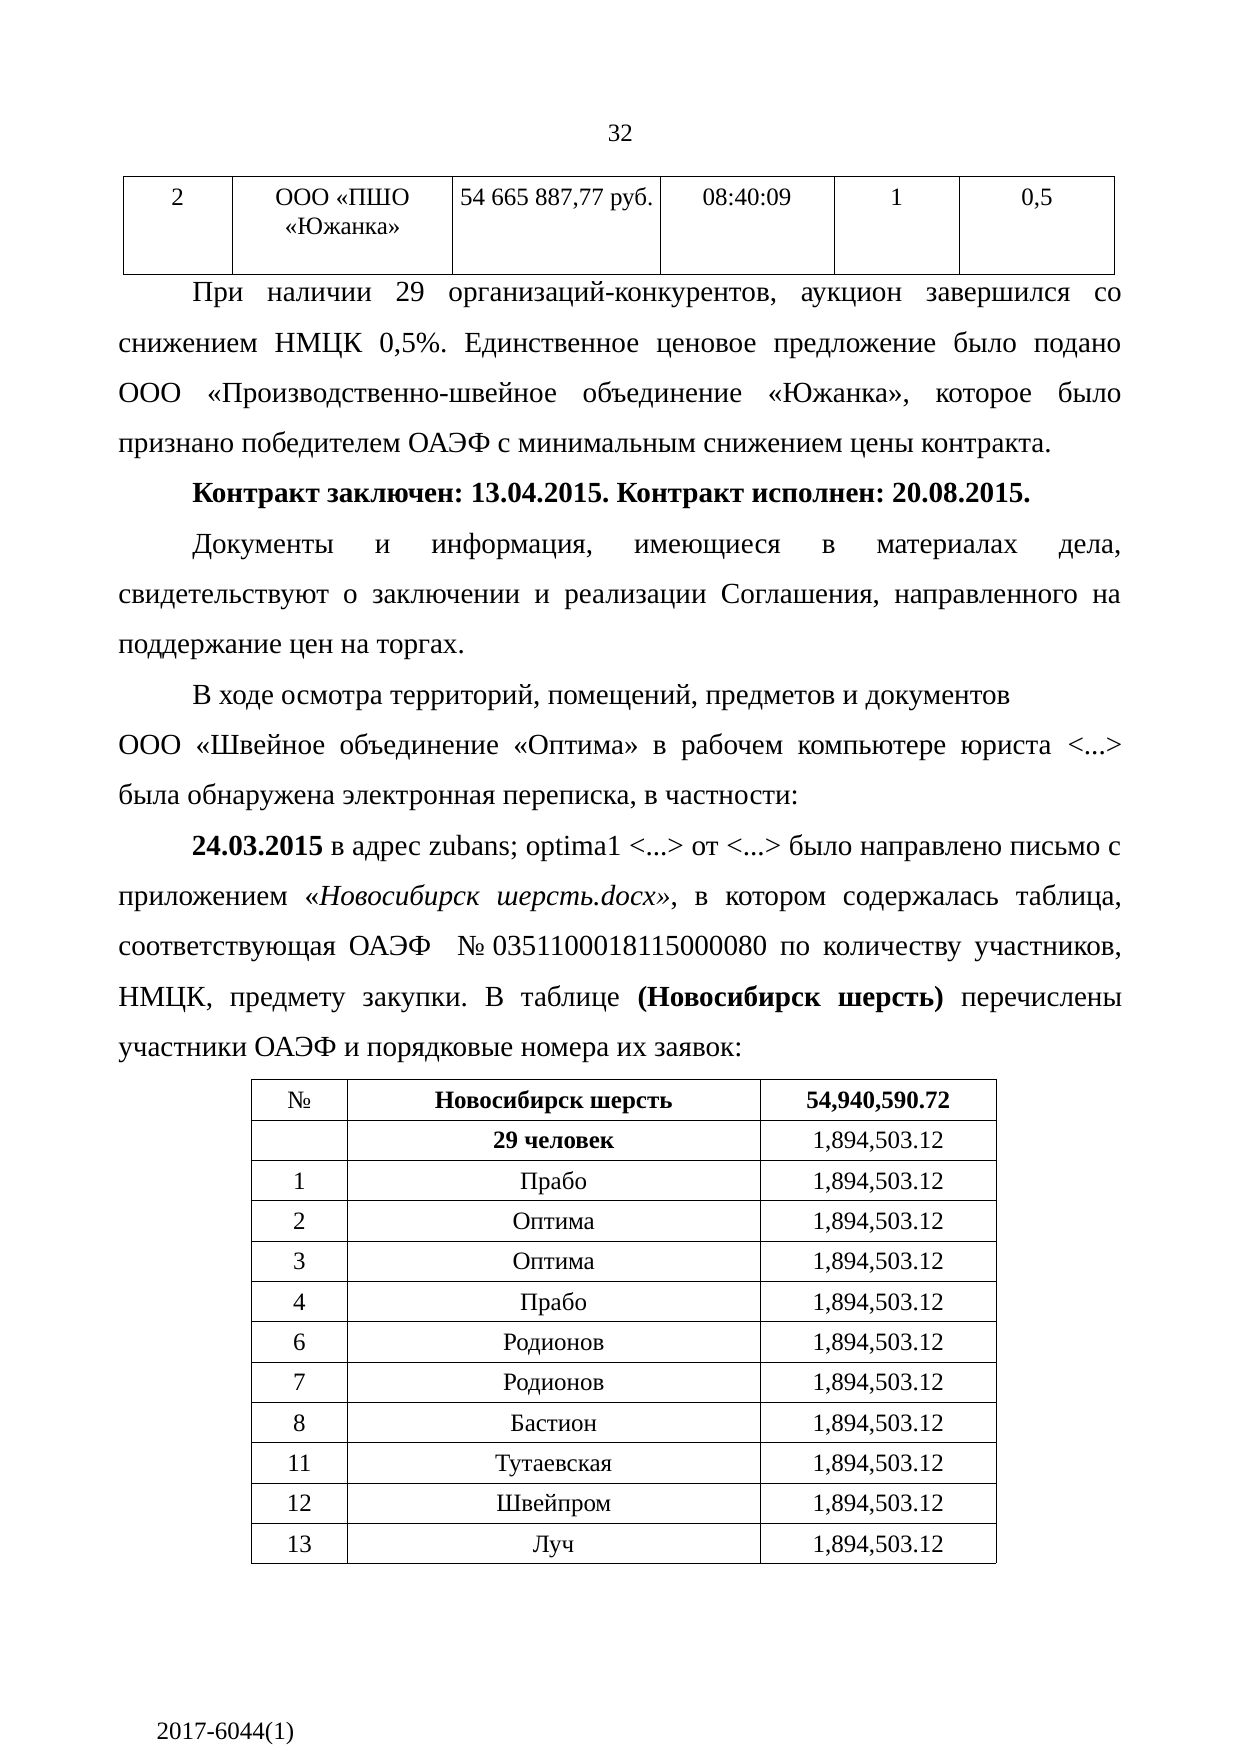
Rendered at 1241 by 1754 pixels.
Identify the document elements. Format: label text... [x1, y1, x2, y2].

table_cell Оптима [348, 1242, 760, 1281]
table_cell 7 [252, 1363, 347, 1402]
table_cell 1 894 503,12 [761, 1161, 996, 1200]
table_cell 1 894 503,12 [761, 1403, 996, 1442]
table_cell 1 894 503,12 [761, 1201, 996, 1241]
table_header № [252, 1080, 347, 1120]
table_cell Тутаевская [348, 1443, 760, 1482]
table_cell 11 [252, 1443, 347, 1482]
table_cell 1 894 503,12 [761, 1524, 996, 1563]
table_cell Родионов [348, 1363, 760, 1402]
table_cell 13 [252, 1524, 347, 1563]
table_cell Прабо [348, 1161, 760, 1200]
table_cell 1 894 503,12 [761, 1121, 996, 1160]
table_cell Оптима [348, 1201, 760, 1241]
text 24.03.2015 в адрес zubans; optima1 <...> от <...> было направлено письмо с приложением «Новосибирск шерсть.docx», в котором содержалась таблица, соответствующая ОАЭФ № 0351100018115000080 по количеству участников, НМЦК, предмету закупки. В таблице (Новосибирск шерсть) перечислены участники ОАЭФ и порядковые номера их заявок: [118, 828, 1122, 1063]
table_cell 1 894 503,12 [761, 1322, 996, 1362]
text Документы и информация, имеющиеся в материалах дела, свидетельствуют о заключении и реализации Соглашения, направленного на поддержание цен на торгах. [118, 526, 1122, 660]
table_cell 54 665 887,77 руб. [453, 177, 660, 274]
table_header 54 940 590,72 [761, 1080, 996, 1120]
table_cell 1 [252, 1161, 347, 1200]
table_cell 29 человек [348, 1121, 760, 1160]
table_cell 1 894 503,12 [761, 1242, 996, 1281]
table_cell 4 [252, 1282, 347, 1321]
table_cell 2 [124, 177, 232, 274]
table_cell ООО «ПШО «Южанка» [233, 177, 452, 274]
text В ходе осмотра территорий, помещений, предметов и документов ООО «Швейное объединение «Оптима» в рабочем компьютере юриста <...> была обнаружена электронная переписка, в частности: [118, 677, 1122, 811]
table_cell 1 894 503,12 [761, 1484, 996, 1523]
table_cell [252, 1121, 347, 1160]
table_cell Родионов [348, 1322, 760, 1362]
text При наличии 29 организаций-конкурентов, аукцион завершился со снижением НМЦК 0,5%. Единственное ценовое предложение было подано ООО «Производственно-швейное объединение «Южанка», которое было признано победителем ОАЭФ с минимальным снижением цены контракта. [118, 274, 1122, 459]
table_cell 1 894 503,12 [761, 1443, 996, 1482]
text Контракт заключен: 13.04.2015. Контракт исполнен: 20.08.2015. [118, 476, 1122, 509]
table_cell Прабо [348, 1282, 760, 1321]
table_cell 1 894 503,12 [761, 1363, 996, 1402]
table_cell 6 [252, 1322, 347, 1362]
table_cell 0,5 [960, 177, 1114, 274]
table_cell Луч [348, 1524, 760, 1563]
table_cell 2 [252, 1201, 347, 1241]
table_cell 8 [252, 1403, 347, 1442]
table_cell 1 894 503,12 [761, 1282, 996, 1321]
table_cell 12 [252, 1484, 347, 1523]
table_cell 1 [835, 177, 959, 274]
table_cell Бастион [348, 1403, 760, 1442]
table_header Новосибирск шерсть [348, 1080, 760, 1120]
table_cell Швейпром [348, 1484, 760, 1523]
table_cell 08:40:09 [661, 177, 834, 274]
table_cell 3 [252, 1242, 347, 1281]
